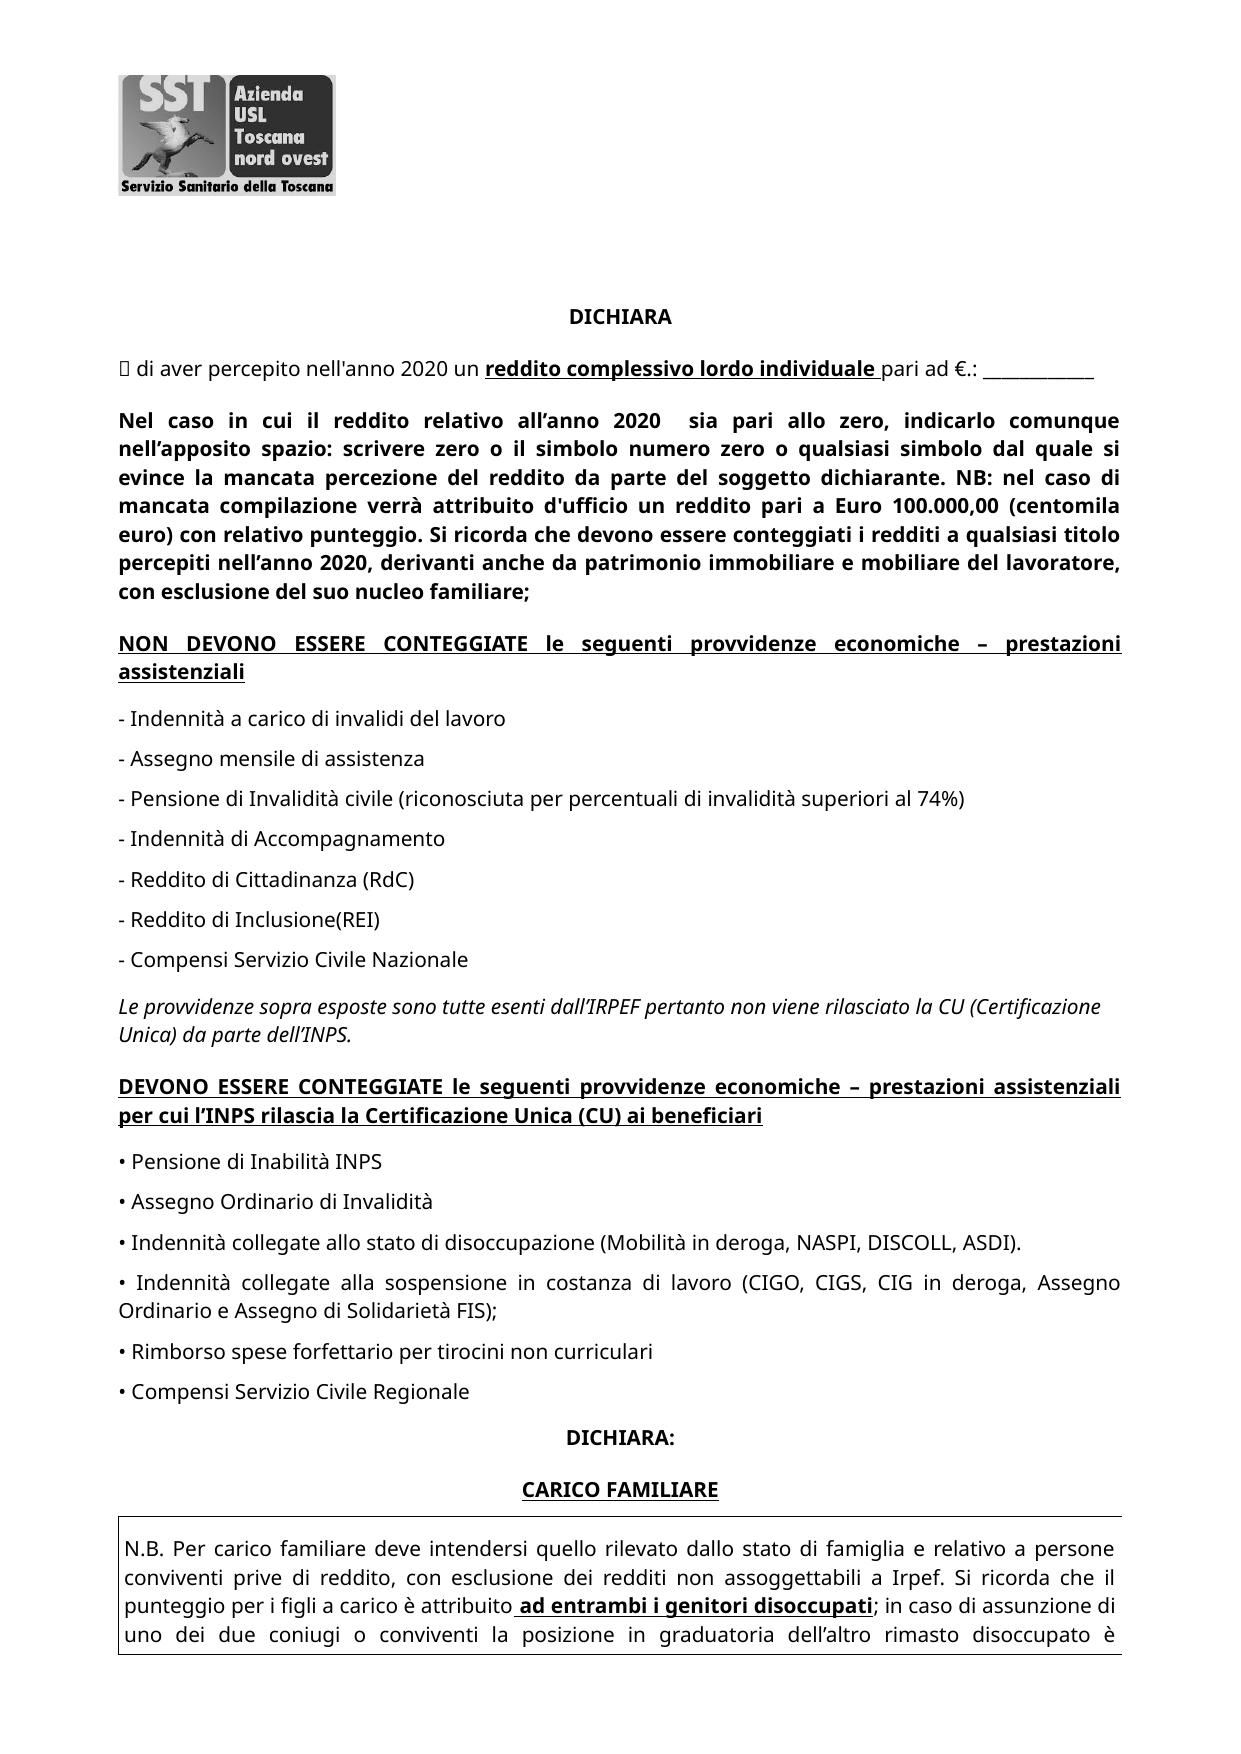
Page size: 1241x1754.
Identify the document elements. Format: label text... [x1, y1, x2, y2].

text • Indennità collegate alla sospensione in costanza di lavoro (CIGO, CIGS, CIG in deroga, Assegno Ordinario e Assegno di Solidarietà FIS); [118, 1268, 1122, 1325]
text • Compensi Servizio Civile Regionale [118, 1377, 1122, 1406]
text  di aver percepito nell'anno 2020 un reddito complessivo lordo individuale pari ad €.: ____________ [118, 354, 1122, 382]
text NON DEVONO ESSERE CONTEGGIATE le seguenti provvidenze economiche – prestazioni [118, 629, 1122, 653]
text • Indennità collegate allo stato di disoccupazione (Mobilità in deroga, NASPI, DISCOLL, ASDI). [118, 1228, 1122, 1256]
text DICHIARA [118, 302, 1122, 330]
text Nel caso in cui il reddito relativo all’anno 2020 sia pari allo zero, indicarlo comunque nell’apposito spazio: scrivere zero o il simbolo numero zero o qualsiasi simbolo dal quale si evince la mancata percezione del reddito da parte del soggetto dichiarante. NB: nel caso di mancata compilazione verrà attribuito d'ufficio un reddito pari a Euro 100.000,00 (centomila euro) con relativo punteggio. Si ricorda che devono essere conteggiati i redditi a qualsiasi titolo percepiti nell’anno 2020, derivanti anche da patrimonio immobiliare e mobiliare del lavoratore, con esclusione del suo nucleo familiare; [118, 406, 1122, 605]
text DICHIARA: [118, 1423, 1122, 1452]
text - Reddito di Inclusione(REI) [118, 905, 1122, 934]
text • Pensione di Inabilità INPS [118, 1147, 1122, 1176]
text CARICO FAMILIARE [118, 1476, 1122, 1504]
text DEVONO ESSERE CONTEGGIATE le seguenti provvidenze economiche – prestazioni assistenziali per cui l’INPS rilascia la Certificazione Unica (CU) ai beneficiari [118, 1072, 1122, 1129]
text - Compensi Servizio Civile Nazionale [118, 946, 1122, 974]
text - Pensione di Invalidità civile (riconosciuta per percentuali di invalidità superiori al 74%) [118, 784, 1122, 813]
text • Assegno Ordinario di Invalidità [118, 1187, 1122, 1216]
text • Rimborso spese forfettario per tirocini non curriculari [118, 1337, 1122, 1365]
text - Reddito di Cittadinanza (RdC) [118, 865, 1122, 893]
text - Indennità a carico di invalidi del lavoro [118, 704, 1122, 732]
text - Indennità di Accompagnamento [118, 824, 1122, 853]
text - Assegno mensile di assistenza [118, 744, 1122, 772]
text Le provvidenze sopra esposte sono tutte esenti dall’IRPEF pertanto non viene rilasciato la CU (Certificazione Unica) da parte dell’INPS. [118, 992, 1122, 1049]
table_header N.B. Per carico familiare deve intendersi quello rilevato dallo stato di famiglia e relativo a persone conviventi prive di reddito, con esclusione dei redditi non assoggettabili a Irpef. Si ricorda che il punteggio per i figli a carico è attribuito ad entrambi i genitori disoccupati; in caso di assunzione di uno dei due coniugi o conviventi la posizione in graduatoria dell’altro rimasto disoccupato è [119, 1517, 1122, 1654]
text assistenziali [118, 654, 1122, 686]
